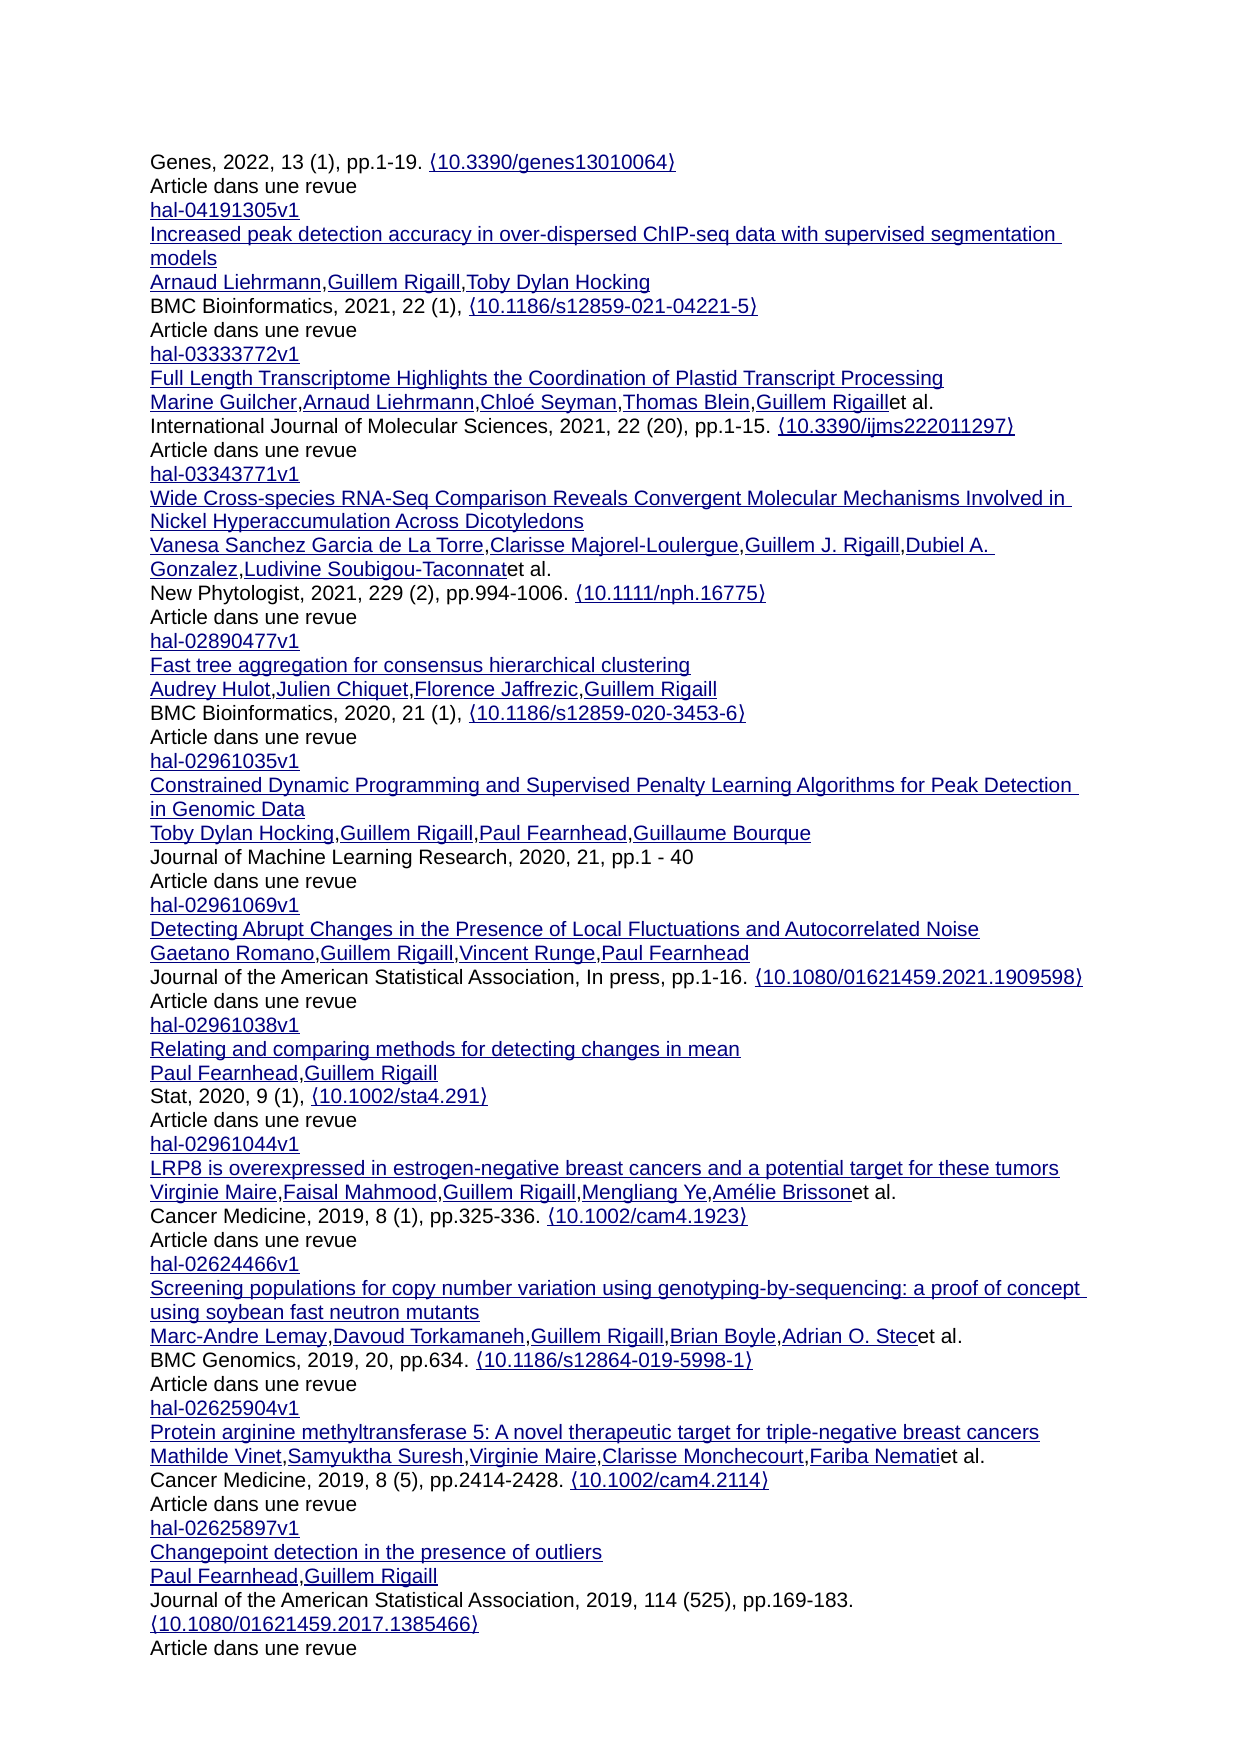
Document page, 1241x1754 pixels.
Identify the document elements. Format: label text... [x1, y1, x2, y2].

table_cell Detecting Abrupt Changes in the Presence of Local Fluctuations and Autocorrelated Noise Gaetano Romano,Guillem Rigaill,Vincent Runge,Paul Fearnhead Journal of the American Statistical Association, In press, pp.1-16. ⟨10.1080/01621459.2021.1909598⟩ Article dans une revue hal-02961038v1 [150, 917, 1090, 1036]
table_cell Full Length Transcriptome Highlights the Coordination of Plastid Transcript Processing Marine Guilcher,Arnaud Liehrmann,Chloé Seyman,Thomas Blein,Guillem Rigaillet al. International Journal of Molecular Sciences, 2021, 22 (20), pp.1-15. ⟨10.3390/ijms222011297⟩ Article dans une revue hal-03343771v1 [150, 366, 1090, 485]
table_cell Protein arginine methyltransferase 5: A novel therapeutic target for triple-negative breast cancers Mathilde Vinet,Samyuktha Suresh,Virginie Maire,Clarisse Monchecourt,Fariba Nematiet al. Cancer Medicine, 2019, 8 (5), pp.2414-2428. ⟨10.1002/cam4.2114⟩ Article dans une revue hal-02625897v1 [150, 1420, 1090, 1539]
table_cell LRP8 is overexpressed in estrogen-negative breast cancers and a potential target for these tumors Virginie Maire,Faisal Mahmood,Guillem Rigaill,Mengliang Ye,Amélie Brissonet al. Cancer Medicine, 2019, 8 (1), pp.325-336. ⟨10.1002/cam4.1923⟩ Article dans une revue hal-02624466v1 [150, 1156, 1090, 1276]
table_cell Screening populations for copy number variation using genotyping-by-sequencing: a proof of concept using soybean fast neutron mutants Marc-Andre Lemay,Davoud Torkamaneh,Guillem Rigaill,Brian Boyle,Adrian O. Stecet al. BMC Genomics, 2019, 20, pp.634. ⟨10.1186/s12864-019-5998-1⟩ Article dans une revue hal-02625904v1 [150, 1276, 1090, 1420]
table_cell Relating and comparing methods for detecting changes in mean Paul Fearnhead,Guillem Rigaill Stat, 2020, 9 (1), ⟨10.1002/sta4.291⟩ Article dans une revue hal-02961044v1 [150, 1036, 1090, 1156]
table_cell Genes, 2022, 13 (1), pp.1-19. ⟨10.3390/genes13010064⟩ Article dans une revue hal-04191305v1 [150, 150, 1090, 222]
table_cell Changepoint detection in the presence of outliers Paul Fearnhead,Guillem Rigaill Journal of the American Statistical Association, 2019, 114 (525), pp.169-183. ⟨10.1080/01621459.2017.1385466⟩ Article dans une revue [150, 1540, 1090, 1659]
table_cell Fast tree aggregation for consensus hierarchical clustering Audrey Hulot,Julien Chiquet,Florence Jaffrezic,Guillem Rigaill BMC Bioinformatics, 2020, 21 (1), ⟨10.1186/s12859-020-3453-6⟩ Article dans une revue hal-02961035v1 [150, 653, 1090, 773]
table_cell Constrained Dynamic Programming and Supervised Penalty Learning Algorithms for Peak Detection in Genomic Data Toby Dylan Hocking,Guillem Rigaill,Paul Fearnhead,Guillaume Bourque Journal of Machine Learning Research, 2020, 21, pp.1 - 40 Article dans une revue hal-02961069v1 [150, 773, 1090, 917]
table_cell Increased peak detection accuracy in over-dispersed ChIP-seq data with supervised segmentation models Arnaud Liehrmann,Guillem Rigaill,Toby Dylan Hocking BMC Bioinformatics, 2021, 22 (1), ⟨10.1186/s12859-021-04221-5⟩ Article dans une revue hal-03333772v1 [150, 222, 1090, 366]
table_cell Wide Cross-species RNA-Seq Comparison Reveals Convergent Molecular Mechanisms Involved in Nickel Hyperaccumulation Across Dicotyledons Vanesa Sanchez Garcia de La Torre,Clarisse Majorel-Loulergue,Guillem J. Rigaill,Dubiel A. Gonzalez,Ludivine Soubigou-Taconnatet al. New Phytologist, 2021, 229 (2), pp.994-1006. ⟨10.1111/nph.16775⟩ Article dans une revue hal-02890477v1 [150, 485, 1090, 653]
